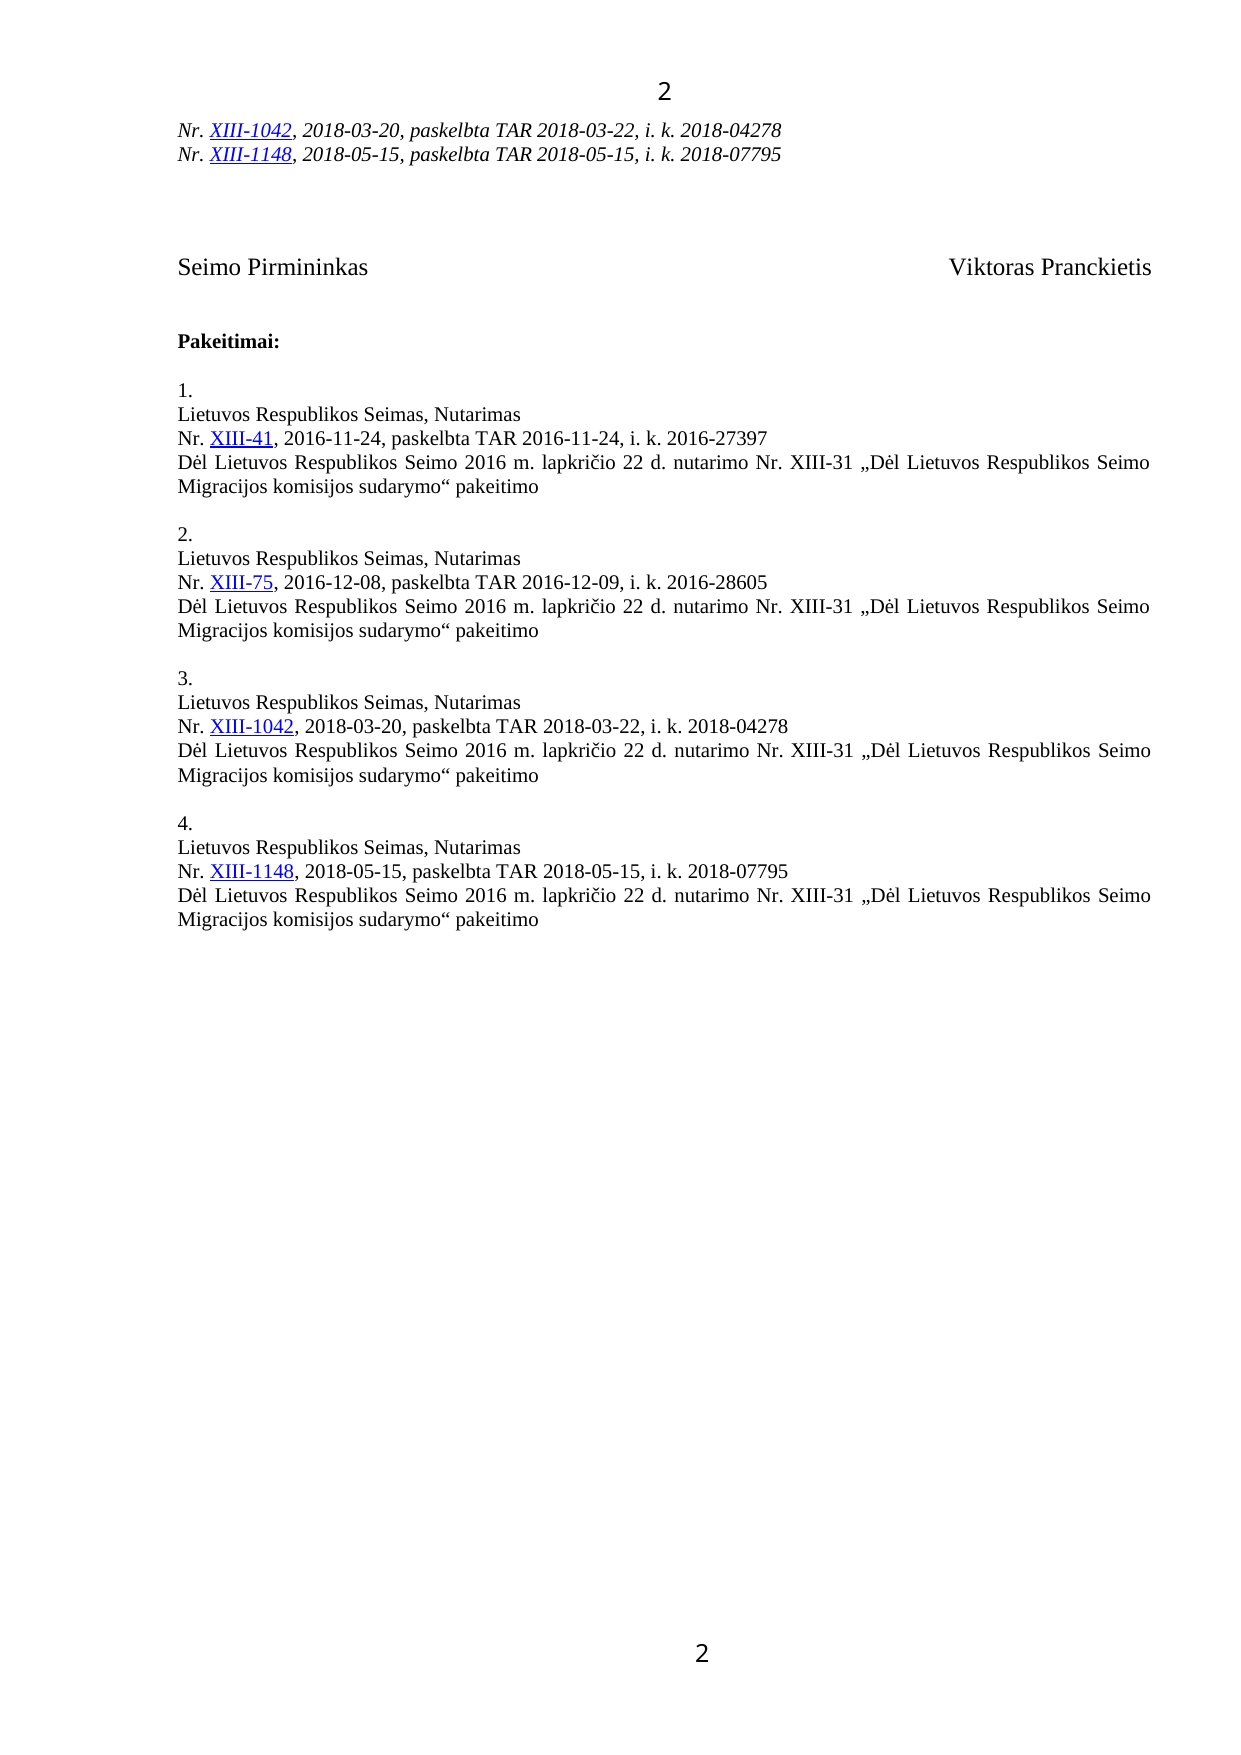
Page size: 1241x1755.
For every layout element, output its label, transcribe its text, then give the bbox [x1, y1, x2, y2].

text Nr. XIII-1148, 2018-05-15, paskelbta TAR 2018-05-15, i. k. 2018-07795 [177, 142, 1152, 166]
text 1. [177, 377, 1152, 402]
text Lietuvos Respublikos Seimas, Nutarimas [177, 402, 1152, 426]
text Seimo Pirmininkas Viktoras Pranckietis [177, 252, 1152, 281]
text Dėl Lietuvos Respublikos Seimo 2016 m. lapkričio 22 d. nutarimo Nr. XIII-31 „Dėl Lietuvos Respublikos Seimo Migracijos komisijos sudarymo“ pakeitimo [177, 594, 1152, 642]
text Nr. XIII-41, 2016-11-24, paskelbta TAR 2016-11-24, i. k. 2016-27397 [177, 426, 1152, 450]
text Nr. XIII-75, 2016-12-08, paskelbta TAR 2016-12-09, i. k. 2016-28605 [177, 570, 1152, 594]
text Lietuvos Respublikos Seimas, Nutarimas [177, 690, 1152, 714]
text Pakeitimai: [177, 329, 1152, 353]
text Dėl Lietuvos Respublikos Seimo 2016 m. lapkričio 22 d. nutarimo Nr. XIII-31 „Dėl Lietuvos Respublikos Seimo Migracijos komisijos sudarymo“ pakeitimo [177, 738, 1152, 787]
text Dėl Lietuvos Respublikos Seimo 2016 m. lapkričio 22 d. nutarimo Nr. XIII-31 „Dėl Lietuvos Respublikos Seimo Migracijos komisijos sudarymo“ pakeitimo [177, 883, 1152, 931]
text Lietuvos Respublikos Seimas, Nutarimas [177, 835, 1152, 859]
text 3. [177, 666, 1152, 690]
text 2. [177, 522, 1152, 546]
text Nr. XIII-1042, 2018-03-20, paskelbta TAR 2018-03-22, i. k. 2018-04278 [177, 118, 1152, 142]
text Nr. XIII-1148, 2018-05-15, paskelbta TAR 2018-05-15, i. k. 2018-07795 [177, 859, 1152, 883]
text Nr. XIII-1042, 2018-03-20, paskelbta TAR 2018-03-22, i. k. 2018-04278 [177, 714, 1152, 738]
text Lietuvos Respublikos Seimas, Nutarimas [177, 546, 1152, 570]
text Dėl Lietuvos Respublikos Seimo 2016 m. lapkričio 22 d. nutarimo Nr. XIII-31 „Dėl Lietuvos Respublikos Seimo Migracijos komisijos sudarymo“ pakeitimo [177, 450, 1152, 498]
text 4. [177, 811, 1152, 835]
